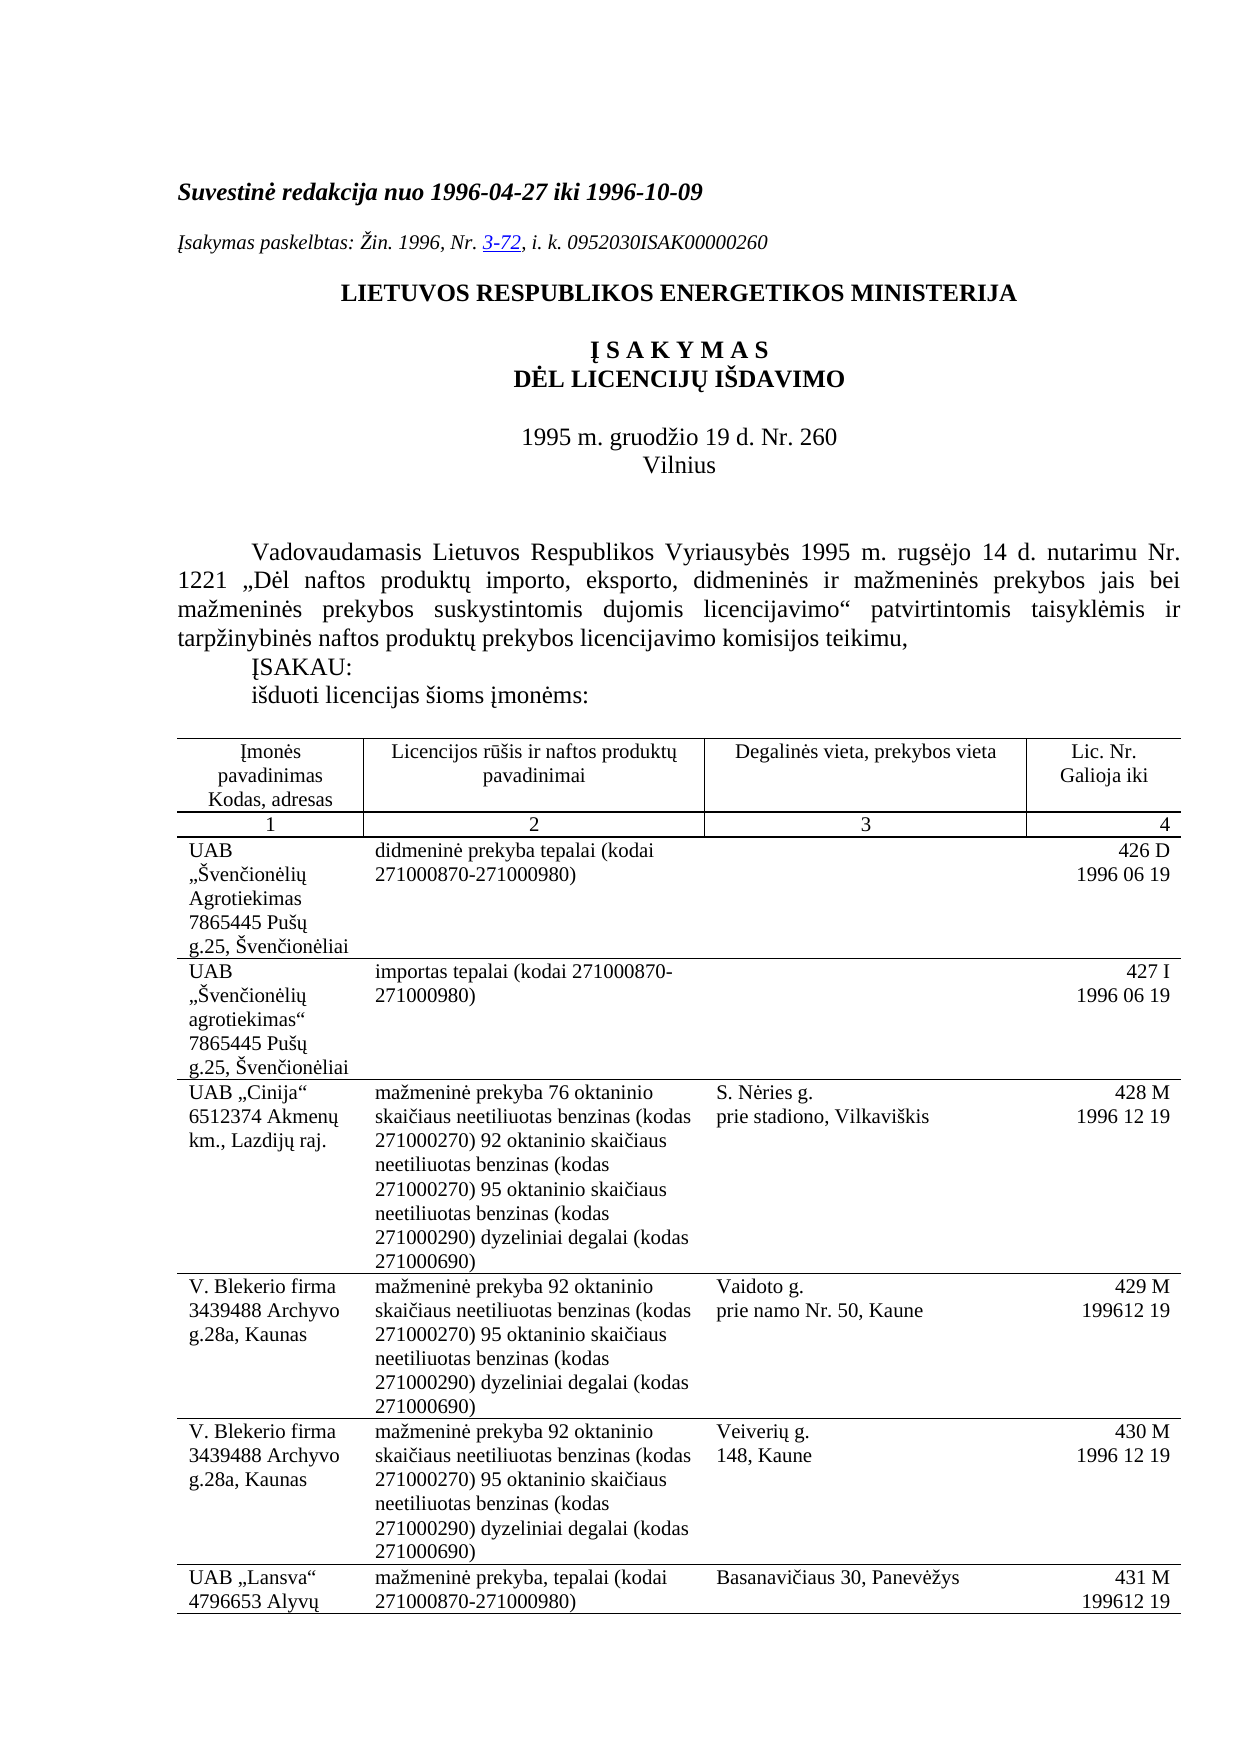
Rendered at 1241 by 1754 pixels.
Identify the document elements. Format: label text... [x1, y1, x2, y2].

text ĮSAKAU: [177, 652, 1181, 681]
table_cell UAB „Švenčionėlių agrotiekimas“ 7865445 Pušų g.25, Švenčionėliai [177, 959, 363, 1079]
table_cell 429 M 199612 19 [1027, 1274, 1181, 1418]
table_cell 427 I 1996 06 19 [1027, 959, 1181, 1079]
table_cell V. Blekerio firma 3439488 Archyvo g.28a, Kaunas [177, 1274, 363, 1418]
table_cell UAB „Cinija“ 6512374 Akmenų km., Lazdijų raj. [177, 1080, 363, 1273]
table_cell 426 D 1996 06 19 [1027, 838, 1181, 958]
table_header Degalinės vieta, prekybos vieta [705, 739, 1026, 811]
table_cell [705, 959, 1027, 1079]
table_header Lic. Nr. Galioja iki [1027, 739, 1181, 811]
table_cell importas tepalai (kodai 271000870-271000980) [364, 959, 705, 1079]
table_cell Basanavičiaus 30, Panevėžys [705, 1565, 1027, 1613]
table_cell 2 [364, 813, 704, 836]
text 1995 m. gruodžio 19 d. Nr. 260 [177, 422, 1181, 451]
text Vilnius [177, 451, 1181, 479]
table_cell V. Blekerio firma 3439488 Archyvo g.28a, Kaunas [177, 1419, 363, 1563]
table_cell 1 [177, 813, 363, 836]
table_cell S. Nėries g. prie stadiono, Vilkaviškis [705, 1080, 1027, 1273]
table_cell 3 [705, 813, 1026, 836]
table_cell [705, 838, 1027, 958]
table_cell didmeninė prekyba tepalai (kodai 271000870-271000980) [364, 838, 705, 958]
table_header Įmonės pavadinimas Kodas, adresas [177, 739, 363, 811]
table_cell mažmeninė prekyba, tepalai (kodai 271000870-271000980) [364, 1565, 705, 1613]
table_cell mažmeninė prekyba 92 oktaninio skaičiaus neetiliuotas benzinas (kodas 271000270) 95 oktaninio skaičiaus neetiliuotas benzinas (kodas 271000290) dyzeliniai degalai (kodas 271000690) [364, 1419, 705, 1563]
text Į S A K Y M A S [177, 336, 1181, 364]
text Suvestinė redakcija nuo 1996-04-27 iki 1996-10-09 [177, 177, 1181, 206]
text LIETUVOS RESPUBLIKOS ENERGETIKOS MINISTERIJA [177, 278, 1181, 307]
table_cell mažmeninė prekyba 92 oktaninio skaičiaus neetiliuotas benzinas (kodas 271000270) 95 oktaninio skaičiaus neetiliuotas benzinas (kodas 271000290) dyzeliniai degalai (kodas 271000690) [364, 1274, 705, 1418]
table_cell Veiverių g. 148, Kaune [705, 1419, 1027, 1563]
table_cell 430 M 1996 12 19 [1027, 1419, 1181, 1563]
table_cell mažmeninė prekyba 76 oktaninio skaičiaus neetiliuotas benzinas (kodas 271000270) 92 oktaninio skaičiaus neetiliuotas benzinas (kodas 271000270) 95 oktaninio skaičiaus neetiliuotas benzinas (kodas 271000290) dyzeliniai degalai (kodas 271000690) [364, 1080, 705, 1273]
table_cell 4 [1027, 813, 1181, 836]
table_header Licencijos rūšis ir naftos produktų pavadinimai [364, 739, 704, 811]
table_cell UAB „Lansva“ 4796653 Alyvų [177, 1565, 363, 1613]
text DĖL LICENCIJŲ IŠDAVIMO [177, 364, 1181, 393]
table_cell UAB „Švenčionėlių Agrotiekimas 7865445 Pušų g.25, Švenčionėliai [177, 838, 363, 958]
table_cell 431 M 199612 19 [1027, 1565, 1181, 1613]
text išduoti licencijas šioms įmonėms: [177, 681, 1181, 709]
text Įsakymas paskelbtas: Žin. 1996, Nr. 3-72, i. k. 0952030ISAK00000260 [177, 230, 1181, 254]
table_cell 428 M 1996 12 19 [1027, 1080, 1181, 1273]
table_cell Vaidoto g. prie namo Nr. 50, Kaune [705, 1274, 1027, 1418]
text Vadovaudamasis Lietuvos Respublikos Vyriausybės 1995 m. rugsėjo 14 d. nutarimu Nr. 1221 „Dėl naftos produktų importo, eksporto, didmeninės ir mažmeninės prekybos jais bei mažmeninės prekybos suskystintomis dujomis licencijavimo“ patvirtintomis taisyklėmis ir tarpžinybinės naftos produktų prekybos licencijavimo komisijos teikimu, [177, 537, 1181, 652]
